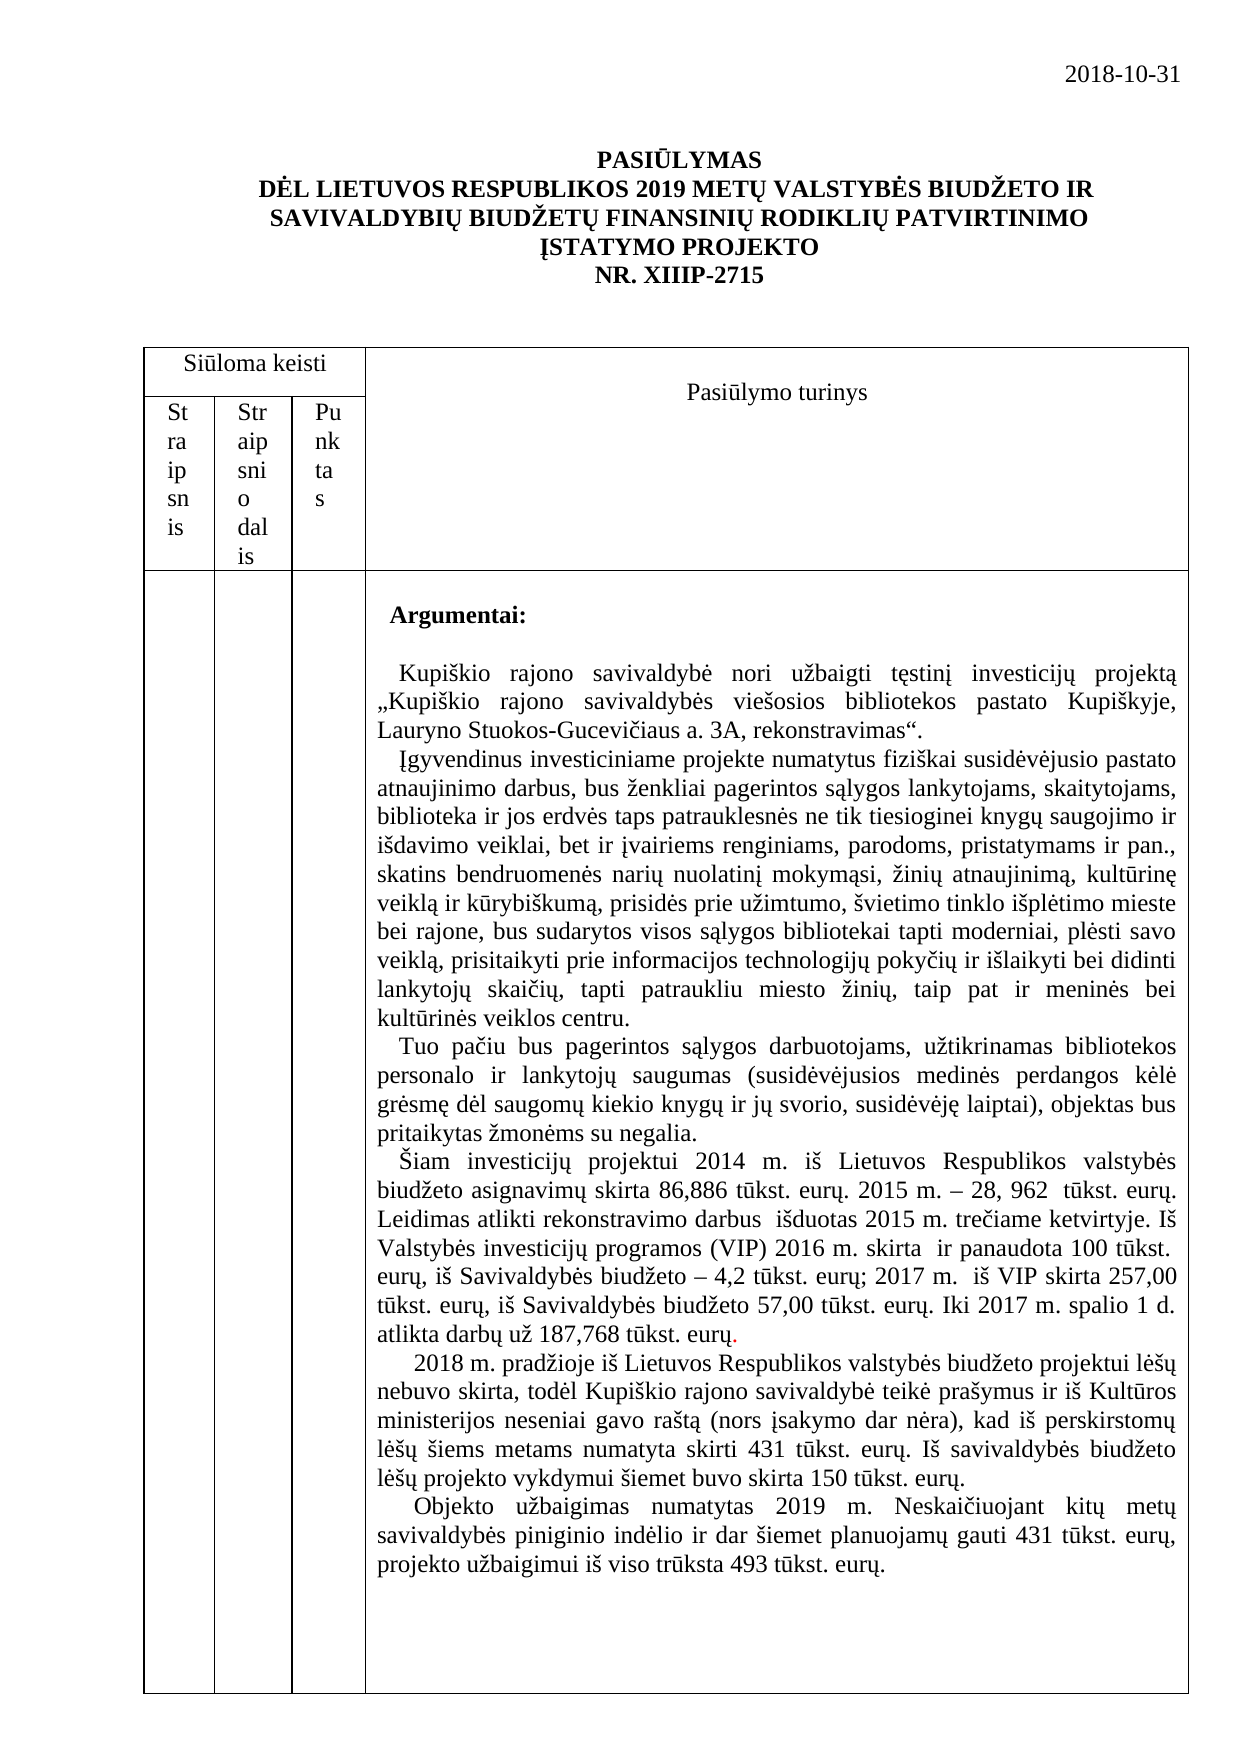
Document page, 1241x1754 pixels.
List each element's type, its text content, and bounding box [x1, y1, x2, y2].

table_cell [145, 571, 214, 1693]
table_cell Straipsnis [145, 397, 214, 570]
table_cell Punktas [293, 397, 365, 570]
table_cell [215, 571, 291, 1693]
text PASIŪLYMAS [177, 145, 1181, 174]
table_cell Argumentai: Kupiškio rajono savivaldybė nori užbaigti tęstinį investicijų projektą „Kupiškio rajono savivaldybės viešosios bibliotekos pastato Kupiškyje, Lauryno Stuokos-Gucevičiaus a. 3A, rekonstravimas“. Įgyvendinus investiciniame projekte numatytus fiziškai susidėvėjusio pastato atnaujinimo darbus, bus ženkliai pagerintos sąlygos lankytojams, skaitytojams, biblioteka ir jos erdvės taps patrauklesnės ne tik tiesioginei knygų saugojimo ir išdavimo veiklai, bet ir įvairiems renginiams, parodoms, pristatymams ir pan., skatins bendruomenės narių nuolatinį mokymąsi, žinių atnaujinimą, kultūrinę veiklą ir kūrybiškumą, prisidės prie užimtumo, švietimo tinklo išplėtimo mieste bei rajone, bus sudarytos visos sąlygos bibliotekai tapti moderniai, plėsti savo veiklą, prisitaikyti prie informacijos technologijų pokyčių ir išlaikyti bei didinti lankytojų skaičių, tapti patraukliu miesto žinių, taip pat ir meninės bei kultūrinės veiklos centru. Tuo pačiu bus pagerintos sąlygos darbuotojams, užtikrinamas bibliotekos personalo ir lankytojų saugumas (susidėvėjusios medinės perdangos kėlė grėsmę dėl saugomų kiekio knygų ir jų svorio, susidėvėję laiptai), objektas bus pritaikytas žmonėms su negalia. Šiam investicijų projektui 2014 m. iš Lietuvos Respublikos valstybės biudžeto asignavimų skirta 86,886 tūkst. eurų. 2015 m. – 28, 962 tūkst. eurų. Leidimas atlikti rekonstravimo darbus išduotas 2015 m. trečiame ketvirtyje. Iš Valstybės investicijų programos (VIP) 2016 m. skirta ir panaudota 100 tūkst. eurų, iš Savivaldybės biudžeto – 4,2 tūkst. eurų; 2017 m. iš VIP skirta 257,00 tūkst. eurų, iš Savivaldybės biudžeto 57,00 tūkst. eurų. Iki 2017 m. spalio 1 d. atlikta darbų už 187,768 tūkst. eurų. 2018 m. pradžioje iš Lietuvos Respublikos valstybės biudžeto projektui lėšų nebuvo skirta, todėl Kupiškio rajono savivaldybė teikė prašymus ir iš Kultūros ministerijos neseniai gavo raštą (nors įsakymo dar nėra), kad iš perskirstomų lėšų šiems metams numatyta skirti 431 tūkst. eurų. Iš savivaldybės biudžeto lėšų projekto vykdymui šiemet buvo skirta 150 tūkst. eurų. Objekto užbaigimas numatytas 2019 m. Neskaičiuojant kitų metų savivaldybės piniginio indėlio ir dar šiemet planuojamų gauti 431 tūkst. eurų, projekto užbaigimui iš viso trūksta 493 tūkst. eurų. [366, 571, 1188, 1693]
table_header Siūloma keisti [145, 348, 365, 396]
text 2018-10-31 [177, 59, 1181, 88]
text NR. XIIIP-2715 [177, 260, 1181, 289]
table_cell Straipsnio dalis [215, 397, 291, 570]
table_header Pasiūlymo turinys [366, 348, 1188, 570]
text DĖL LIETUVOS RESPUBLIKOS 2019 METŲ VALSTYBĖS BIUDŽETO IR [177, 174, 1181, 203]
table_cell [293, 571, 365, 1693]
text SAVIVALDYBIŲ BIUDŽETŲ FINANSINIŲ RODIKLIŲ PATVIRTINIMO [177, 203, 1181, 232]
text ĮSTATYMO PROJEKTO [177, 232, 1181, 260]
